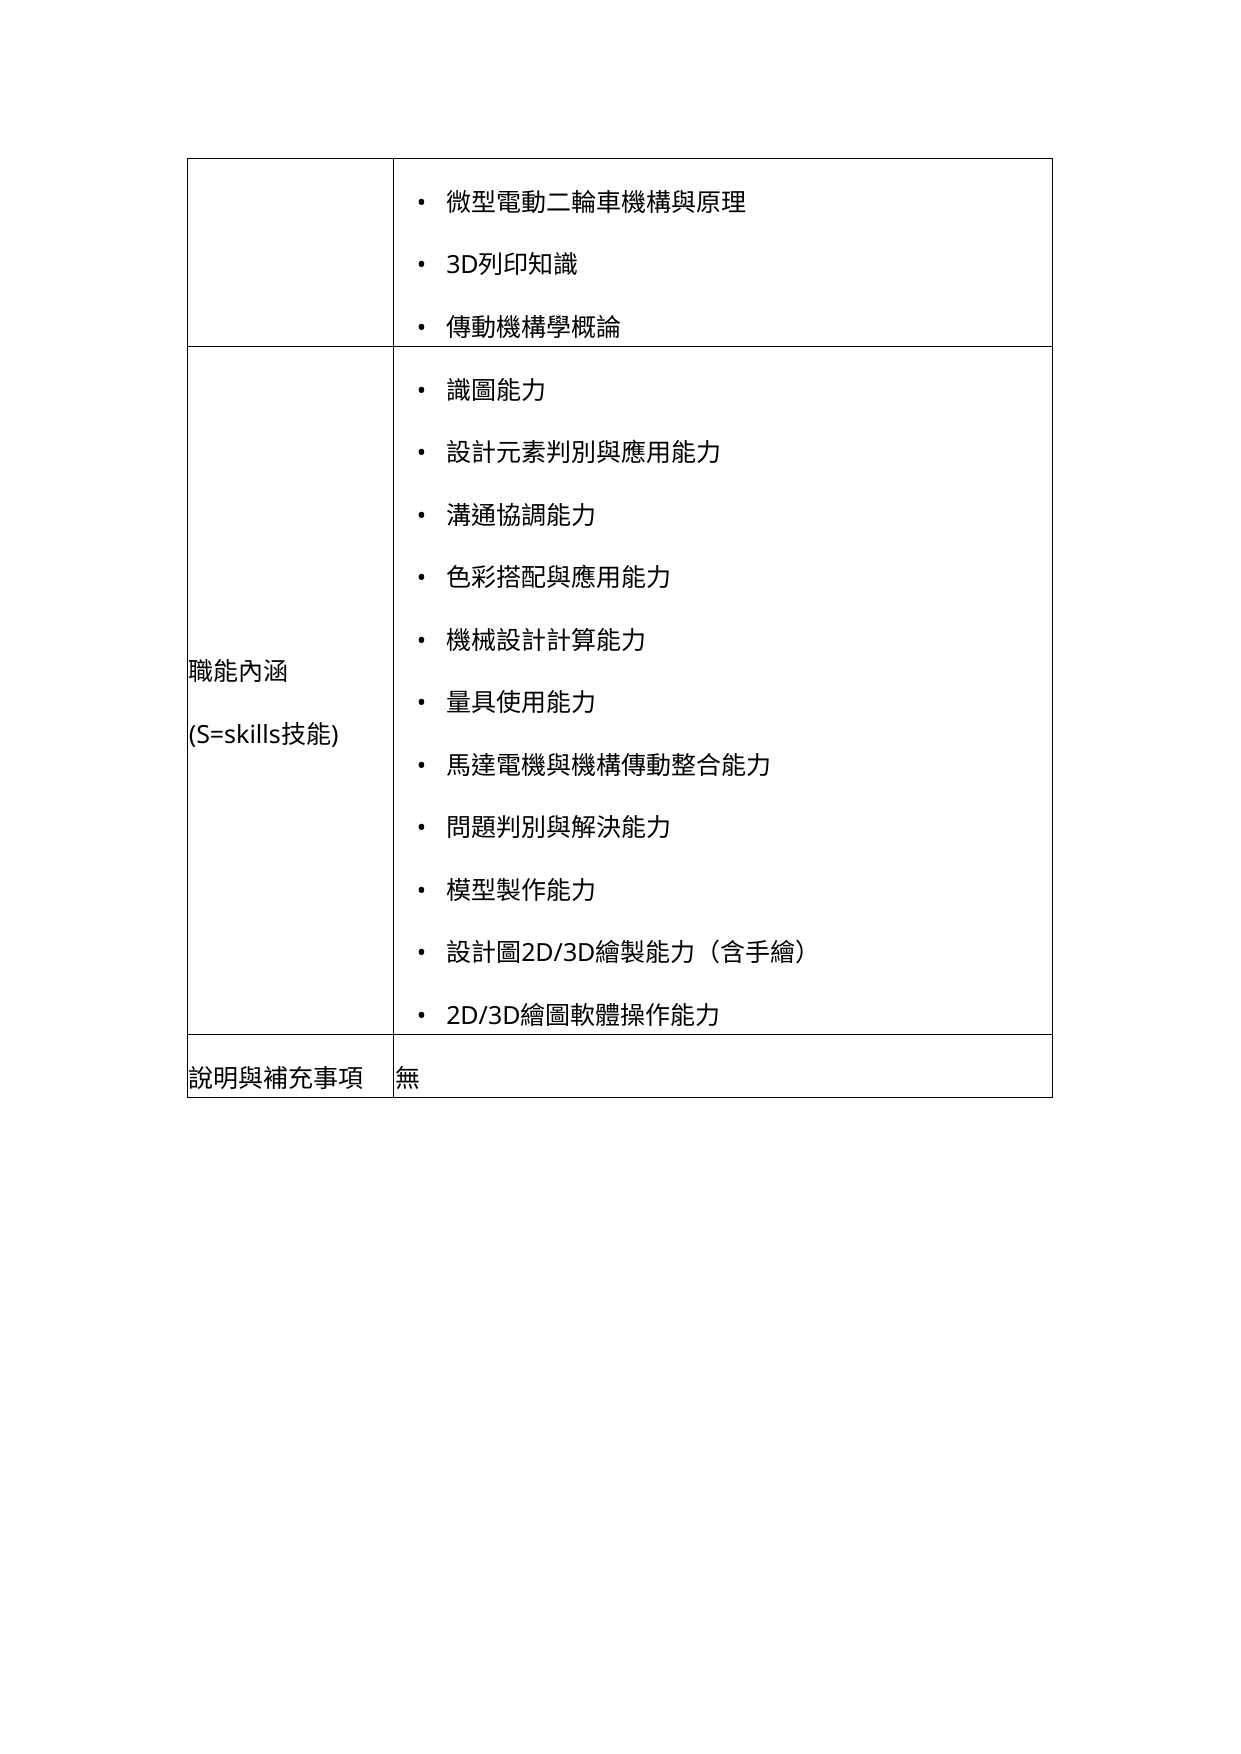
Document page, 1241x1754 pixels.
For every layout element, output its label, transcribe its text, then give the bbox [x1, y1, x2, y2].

table_cell 識圖能力 設計元素判別與應用能力 溝通協調能力 色彩搭配與應用能力 機械設計計算能力 量具使用能力 馬達電機與機構傳動整合能力 問題判別與解決能力 模型製作能力 設計圖2D/3D繪製能力（含手繪） 2D/3D繪圖軟體操作能力 [394, 347, 1052, 1034]
table_cell [188, 159, 393, 346]
table_cell 無 [394, 1035, 1052, 1097]
table_cell 說明與補充事項 [188, 1035, 393, 1097]
table_cell 成本分析概念 功能設計與應用造型概念 量測知識（尺寸及規格） 機構原理 微型電動二輪車系統與零組件規格 微型電動二輪車身結構與類型 微型電動二輪車相關法規 工程力學（應力及材力） 問題分析與解決概論 2D/3D電腦繪圖 專案管理 電子產品安全規範 產業專業術語 美學概念 人因工學（微型電動二輪車人體工學） 馬達設計概論 微型電動二輪車機構與原理 3D列印知識 傳動機構學概論 [394, 159, 1052, 346]
table_cell 職能內涵 (S=skills技能) [188, 347, 393, 1034]
